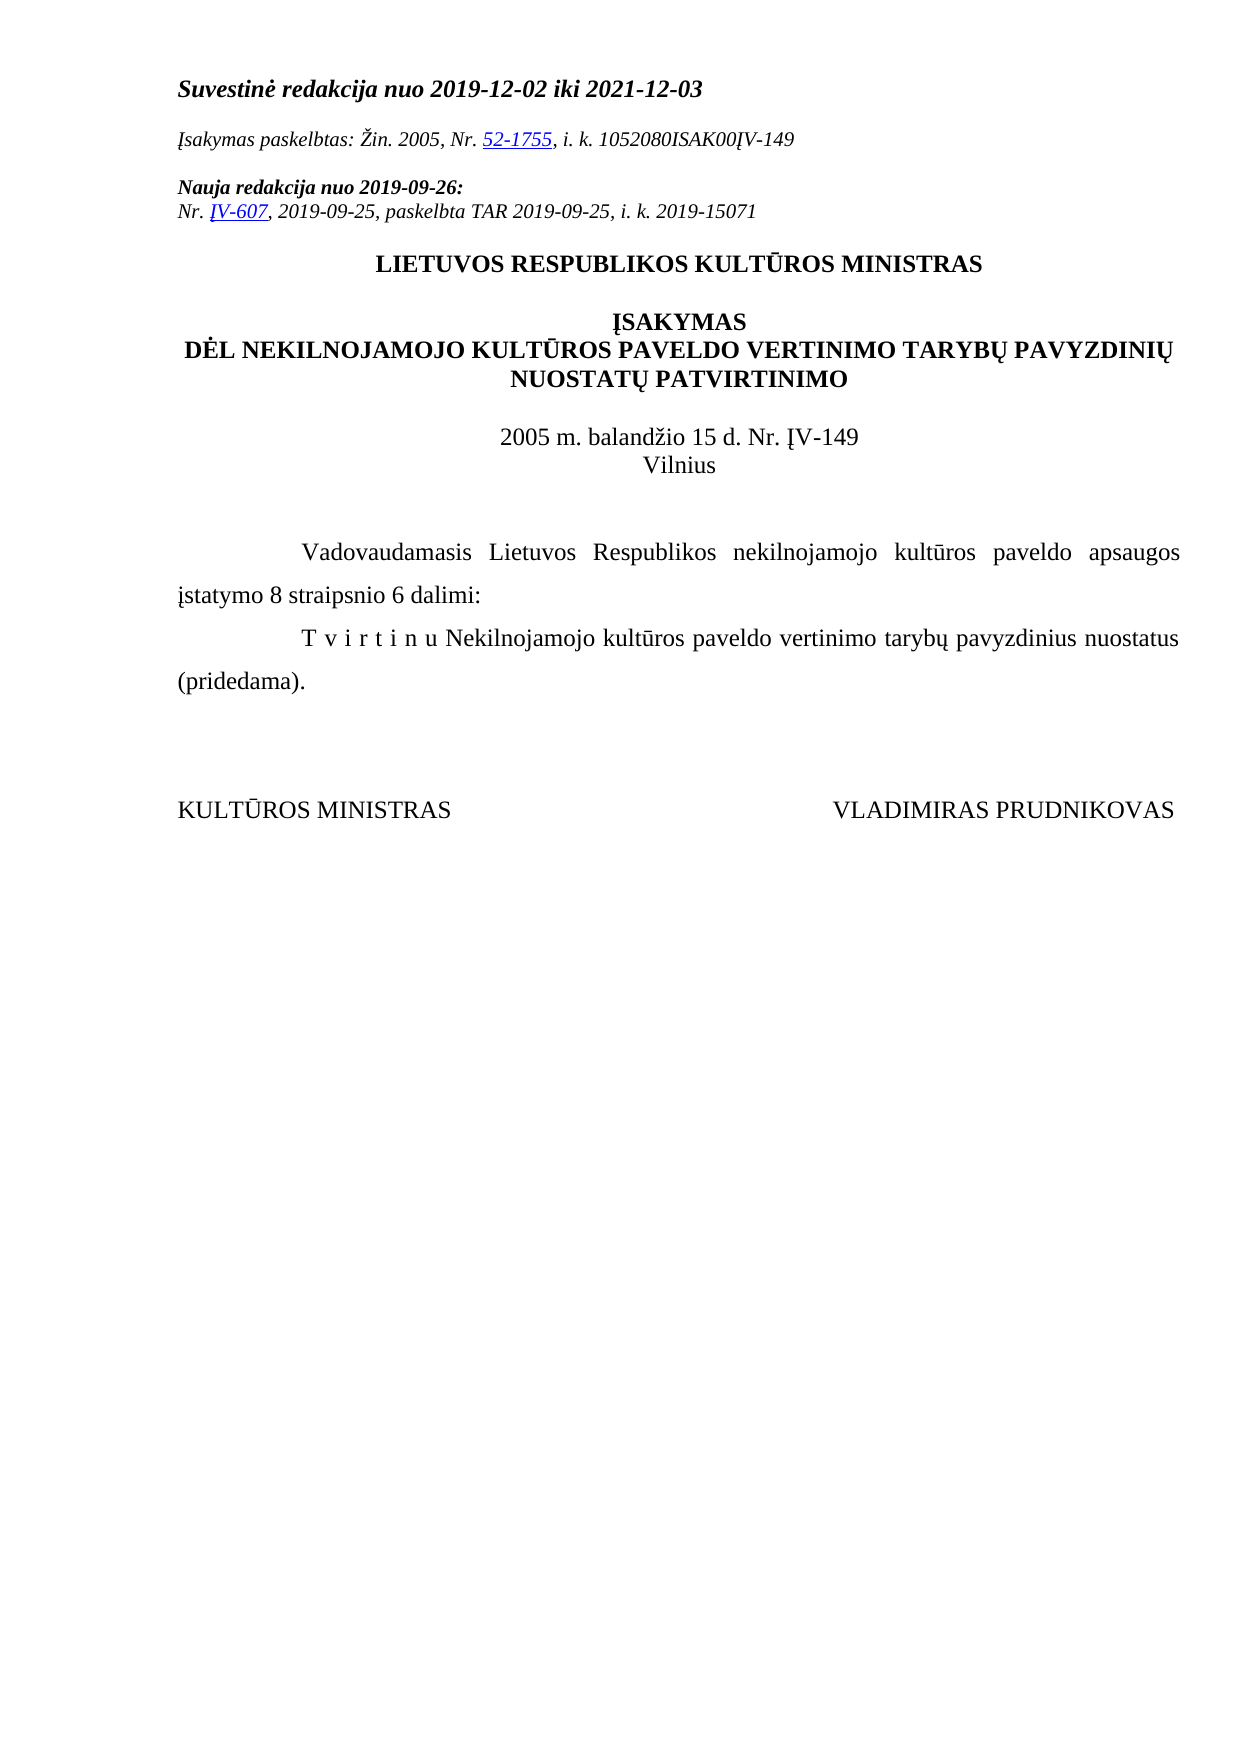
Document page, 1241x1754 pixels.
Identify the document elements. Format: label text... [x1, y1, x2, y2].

text Suvestinė redakcija nuo 2019-12-02 iki 2021-12-03 [177, 74, 1181, 103]
text Vilnius [177, 451, 1181, 479]
text Nauja redakcija nuo 2019-09-26: [177, 175, 1181, 199]
text DĖL NEKILNOJAMOJO KULTŪROS PAVELDO VERTINIMO TARYBŲ PAVYZDINIŲ NUOSTATŲ PATVIRTINIMO [177, 336, 1181, 393]
text Įsakymas paskelbtas: Žin. 2005, Nr. 52-1755, i. k. 1052080ISAK00ĮV-149 [177, 127, 1181, 151]
text Kultūros ministras Vladimiras Prudnikovas [177, 796, 1181, 824]
text Vadovaudamasis Lietuvos Respublikos nekilnojamojo kultūros paveldo apsaugos įstatymo 8 straipsnio 6 dalimi: [177, 537, 1181, 609]
text ĮSAKYMAS [177, 307, 1181, 336]
text T v i r t i n u Nekilnojamojo kultūros paveldo vertinimo tarybų pavyzdinius nuostatus (pridedama). [177, 623, 1181, 695]
text Nr. ĮV-607, 2019-09-25, paskelbta TAR 2019-09-25, i. k. 2019-15071 [177, 199, 1181, 223]
text 2005 m. balandžio 15 d. Nr. ĮV-149 [177, 422, 1181, 451]
text LIETUVOS RESPUBLIKOS KULTŪROS MINISTRAS [177, 249, 1181, 278]
